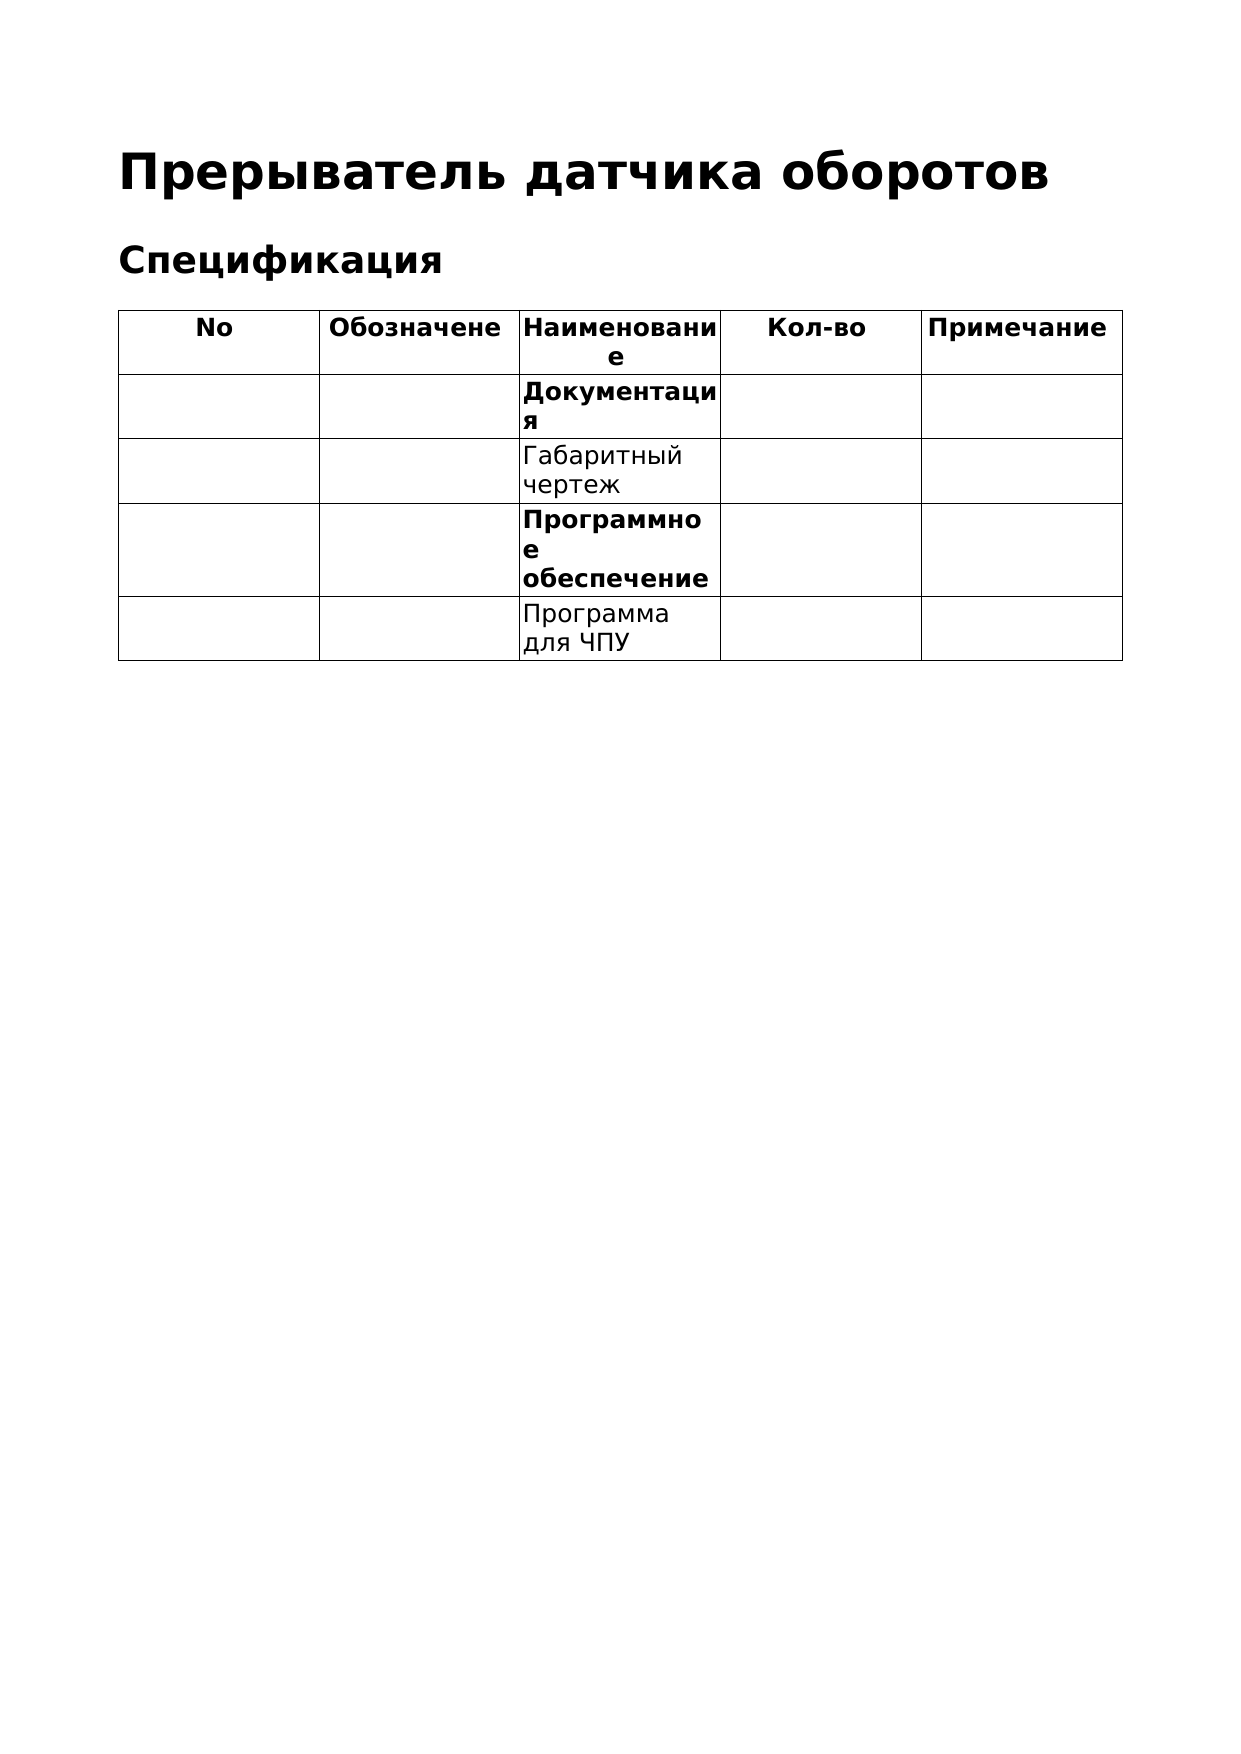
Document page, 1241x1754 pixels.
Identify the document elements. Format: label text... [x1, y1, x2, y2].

table_cell [119, 597, 319, 660]
table_cell [721, 597, 921, 660]
table_cell [320, 597, 519, 660]
table_cell [922, 375, 1122, 438]
table_cell Документация [520, 375, 720, 438]
table_cell [922, 439, 1122, 503]
table_cell [922, 597, 1122, 660]
table_cell [119, 375, 319, 438]
table_cell [721, 439, 921, 503]
table_cell [320, 439, 519, 503]
table_cell [119, 504, 319, 596]
table_cell [320, 375, 519, 438]
table_cell Программа для ЧПУ [520, 597, 720, 660]
subtitle Спецификация [118, 239, 1122, 282]
table_cell Габаритный чертеж [520, 439, 720, 503]
subtitle Прерыватель датчика оборотов [118, 143, 1122, 201]
table_header Примечание [922, 311, 1122, 374]
table_cell [721, 375, 921, 438]
table_cell [922, 504, 1122, 596]
table_cell Программное обеспечение [520, 504, 720, 596]
table_header Обозначене [320, 311, 519, 374]
table_header No [119, 311, 319, 374]
table_header Кол-во [721, 311, 921, 374]
table_cell [320, 504, 519, 596]
table_cell [721, 504, 921, 596]
table_header Наименование [520, 311, 720, 374]
table_cell [119, 439, 319, 503]
